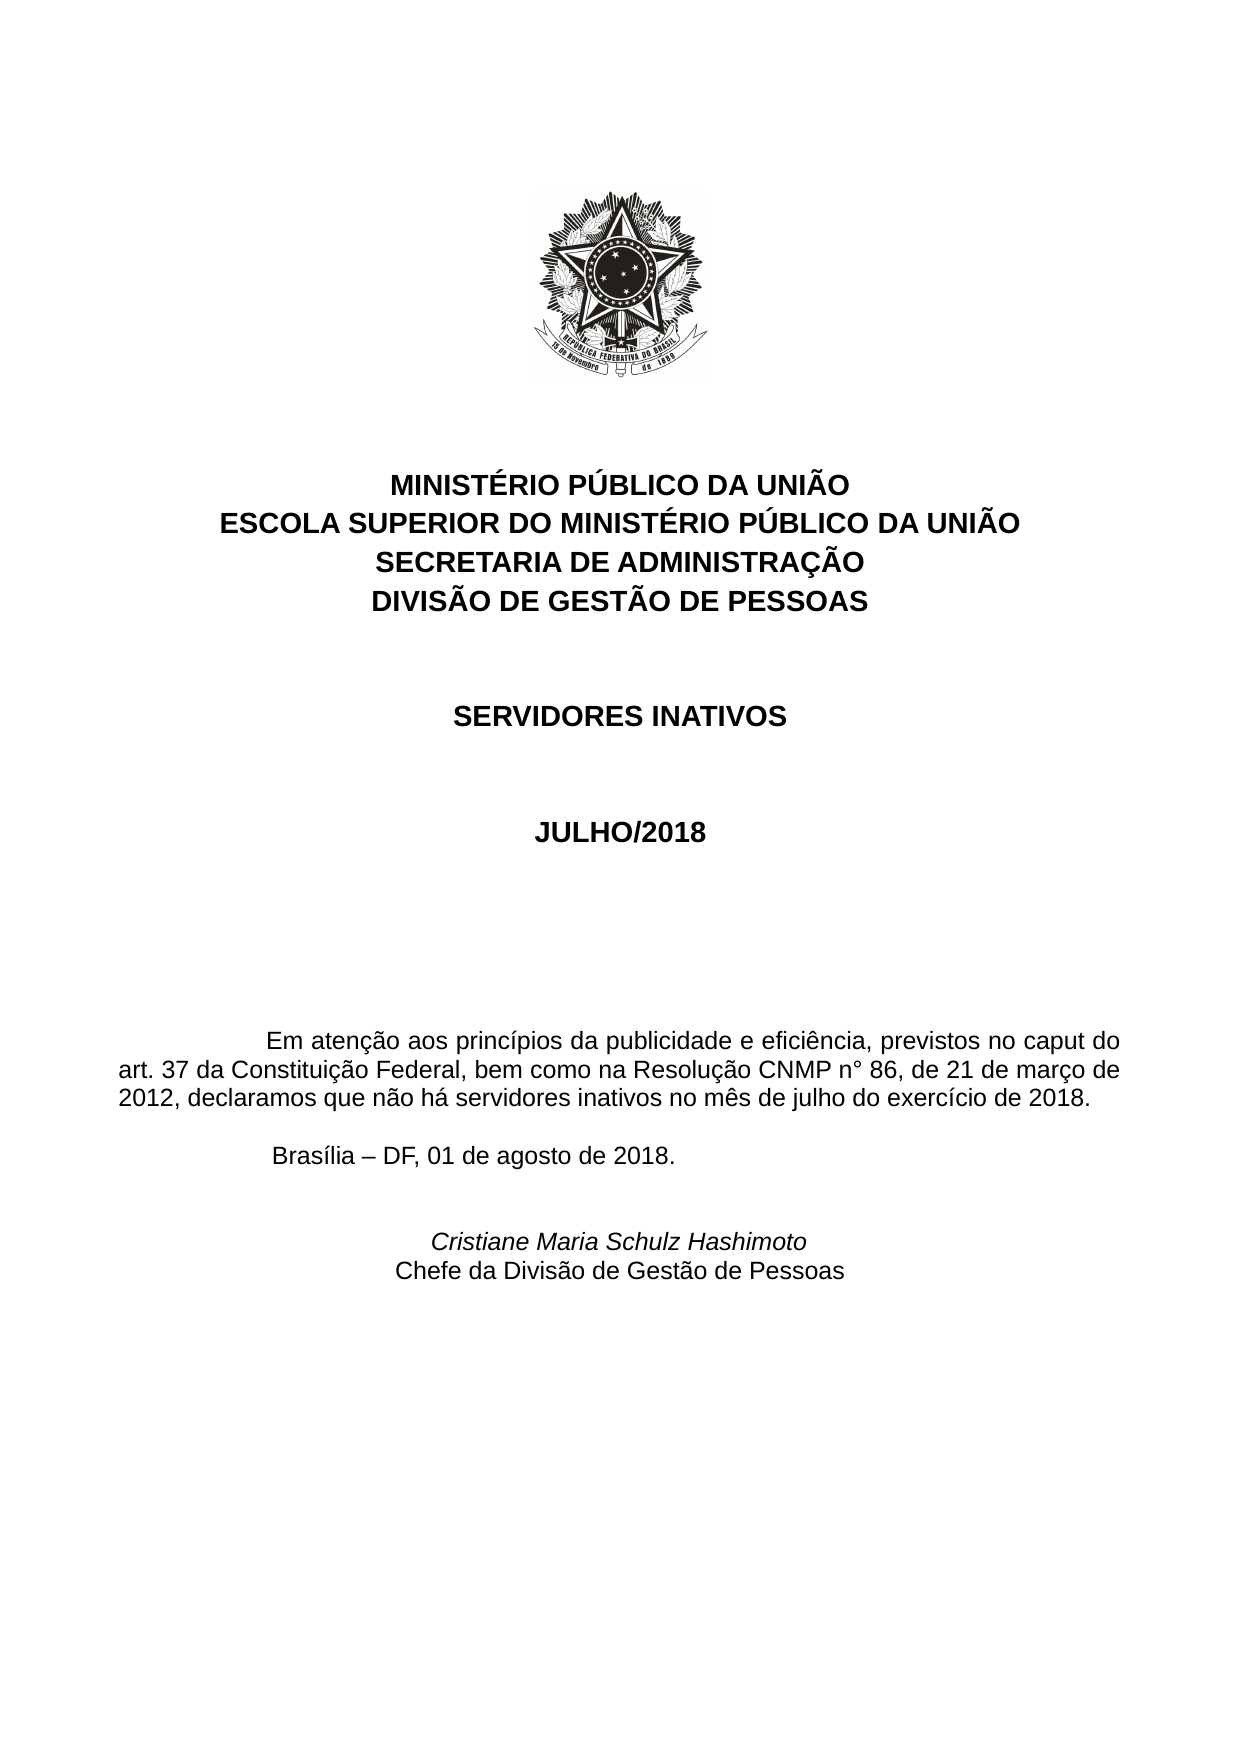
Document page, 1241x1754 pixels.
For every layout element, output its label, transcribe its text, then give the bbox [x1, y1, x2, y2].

text ESCOLA SUPERIOR DO MINISTÉRIO PÚBLICO DA UNIÃO [118, 506, 1122, 540]
text DIVISÃO DE GESTÃO DE PESSOAS [118, 583, 1122, 617]
text SERVIDORES INATIVOS [118, 699, 1122, 733]
text MINISTÉRIO PÚBLICO DA UNIÃO [118, 468, 1122, 501]
text Em atenção aos princípios da publicidade e eficiência, previstos no caput do art. 37 da Constituição Federal, bem como na Resolução CNMP n° 86, de 21 de março de 2012, declaramos que não há servidores inativos no mês de julho do exercício de 2018. [118, 1026, 1122, 1112]
picture [530, 190, 710, 379]
text SECRETARIA DE ADMINISTRAÇÃO [118, 545, 1122, 578]
text Chefe da Divisão de Gestão de Pessoas [118, 1256, 1122, 1284]
text JULHO/2018 [118, 815, 1122, 848]
text Cristiane Maria Schulz Hashimoto [118, 1227, 1122, 1256]
text Brasília – DF, 01 de agosto de 2018. [118, 1141, 1122, 1169]
